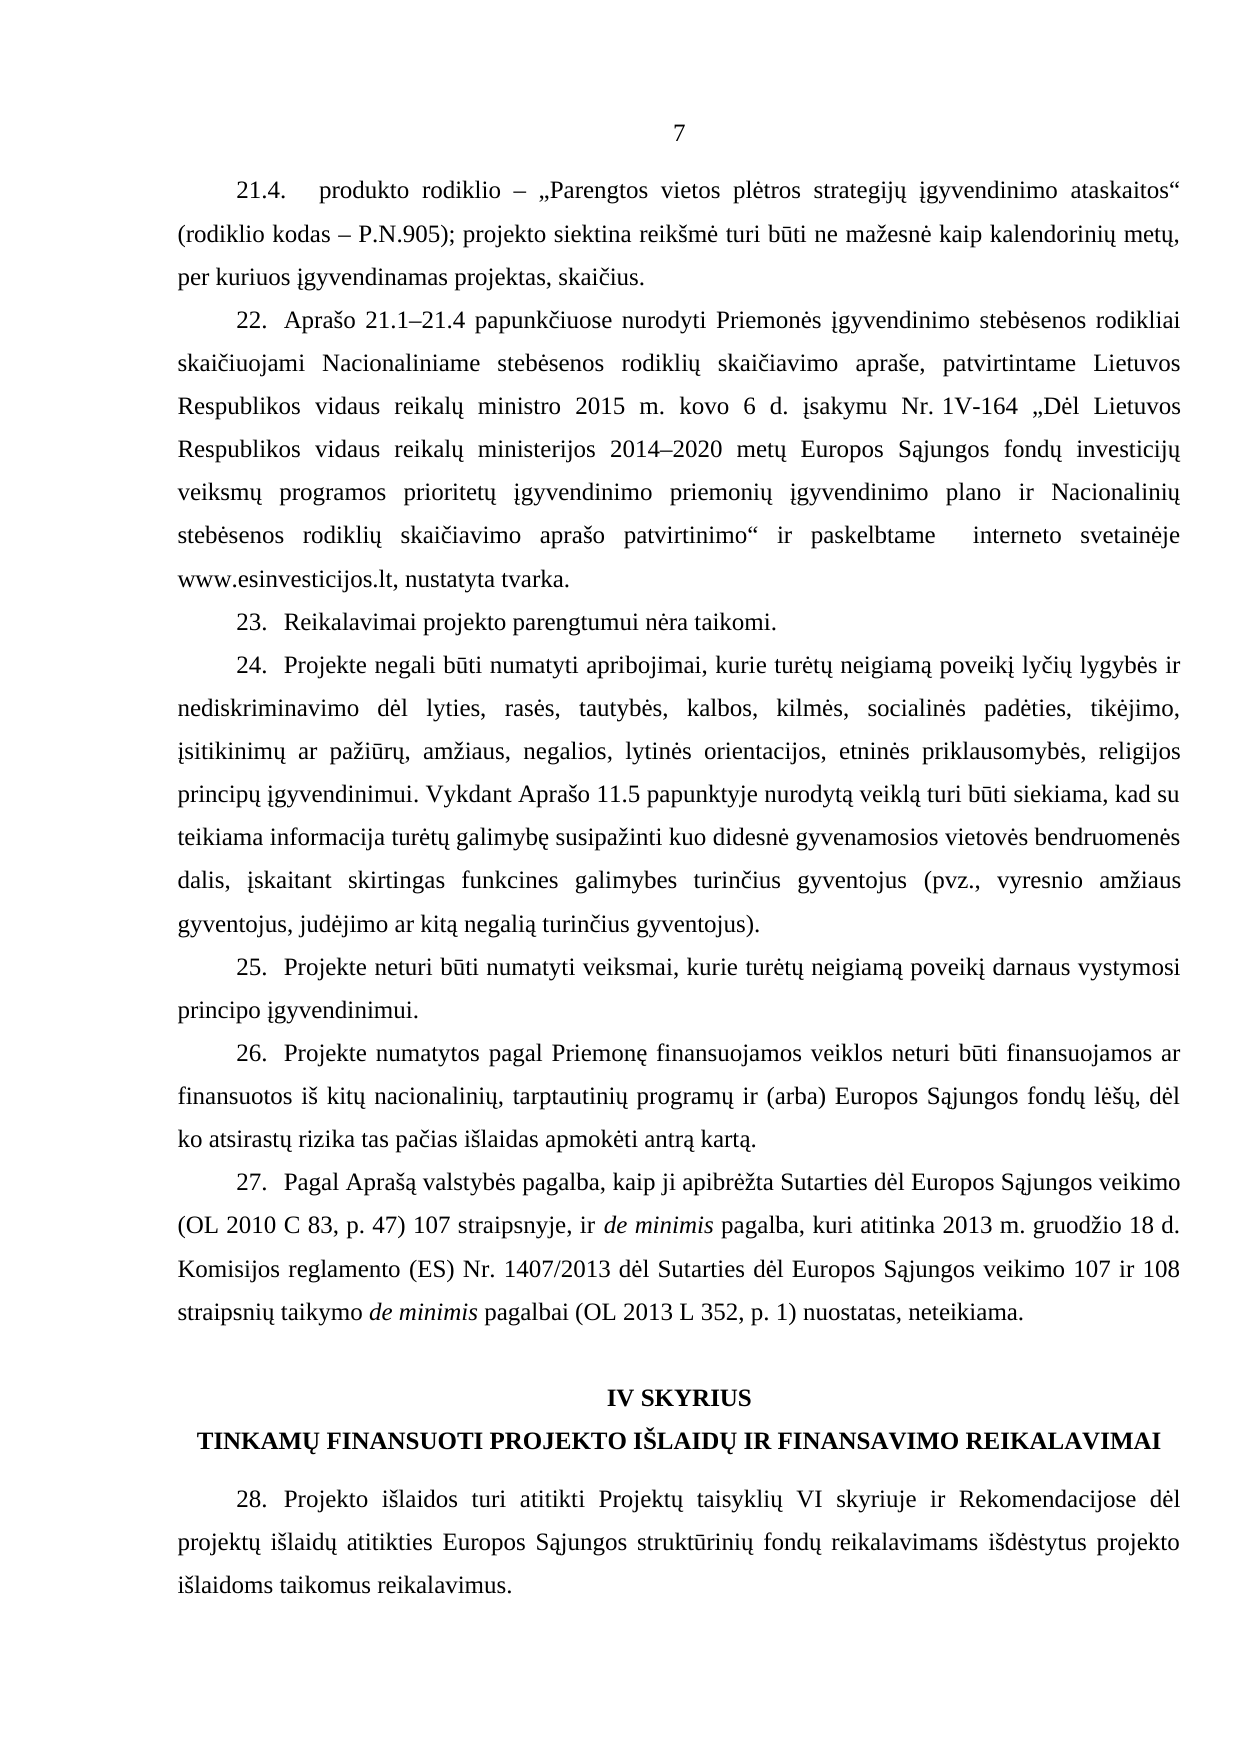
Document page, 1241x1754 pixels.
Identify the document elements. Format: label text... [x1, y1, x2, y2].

text 25. Projekte neturi būti numatyti veiksmai, kurie turėtų neigiamą poveikį darnaus vystymosi principo įgyvendinimui. [177, 952, 1181, 1024]
text 28. Projekto išlaidos turi atitikti Projektų taisyklių VI skyriuje ir Rekomendacijose dėl projektų išlaidų atitikties Europos Sąjungos struktūrinių fondų reikalavimams išdėstytus projekto išlaidoms taikomus reikalavimus. [177, 1484, 1181, 1599]
text 21.4. produkto rodiklio – „Parengtos vietos plėtros strategijų įgyvendinimo ataskaitos“ (rodiklio kodas – P.N.905); projekto siektina reikšmė turi būti ne mažesnė kaip kalendorinių metų, per kuriuos įgyvendinamas projektas, skaičius. [177, 176, 1181, 291]
text IV SKYRIUS [177, 1383, 1181, 1412]
text TINKAMŲ FINANSUOTI PROJEKTO IŠLAIDŲ IR FINANSAVIMO REIKALAVIMAI [177, 1426, 1181, 1455]
text 27. Pagal Aprašą valstybės pagalba, kaip ji apibrėžta Sutarties dėl Europos Sąjungos veikimo (OL 2010 C 83, p. 47) 107 straipsnyje, ir de minimis pagalba, kuri atitinka 2013 m. gruodžio 18 d. Komisijos reglamento (ES) Nr. 1407/2013 dėl Sutarties dėl Europos Sąjungos veikimo 107 ir 108 straipsnių taikymo de minimis pagalbai (OL 2013 L 352, p. 1) nuostatas, neteikiama. [177, 1167, 1181, 1326]
text 22. Aprašo 21.1–21.4 papunkčiuose nurodyti Priemonės įgyvendinimo stebėsenos rodikliai skaičiuojami Nacionaliniame stebėsenos rodiklių skaičiavimo apraše, patvirtintame Lietuvos Respublikos vidaus reikalų ministro 2015 m. kovo 6 d. įsakymu Nr. 1V-164 „Dėl Lietuvos Respublikos vidaus reikalų ministerijos 2014–2020 metų Europos Sąjungos fondų investicijų veiksmų programos prioritetų įgyvendinimo priemonių įgyvendinimo plano ir Nacionalinių stebėsenos rodiklių skaičiavimo aprašo patvirtinimo“ ir paskelbtame interneto svetainėje www.esinvesticijos.lt, nustatyta tvarka. [177, 305, 1181, 592]
text 24. Projekte negali būti numatyti apribojimai, kurie turėtų neigiamą poveikį lyčių lygybės ir nediskriminavimo dėl lyties, rasės, tautybės, kalbos, kilmės, socialinės padėties, tikėjimo, įsitikinimų ar pažiūrų, amžiaus, negalios, lytinės orientacijos, etninės priklausomybės, religijos principų įgyvendinimui. Vykdant Aprašo 11.5 papunktyje nurodytą veiklą turi būti siekiama, kad su teikiama informacija turėtų galimybę susipažinti kuo didesnė gyvenamosios vietovės bendruomenės dalis, įskaitant skirtingas funkcines galimybes turinčius gyventojus (pvz., vyresnio amžiaus gyventojus, judėjimo ar kitą negalią turinčius gyventojus). [177, 650, 1181, 937]
text 23. Reikalavimai projekto parengtumui nėra taikomi. [177, 607, 1181, 636]
text 26. Projekte numatytos pagal Priemonę finansuojamos veiklos neturi būti finansuojamos ar finansuotos iš kitų nacionalinių, tarptautinių programų ir (arba) Europos Sąjungos fondų lėšų, dėl ko atsirastų rizika tas pačias išlaidas apmokėti antrą kartą. [177, 1038, 1181, 1153]
